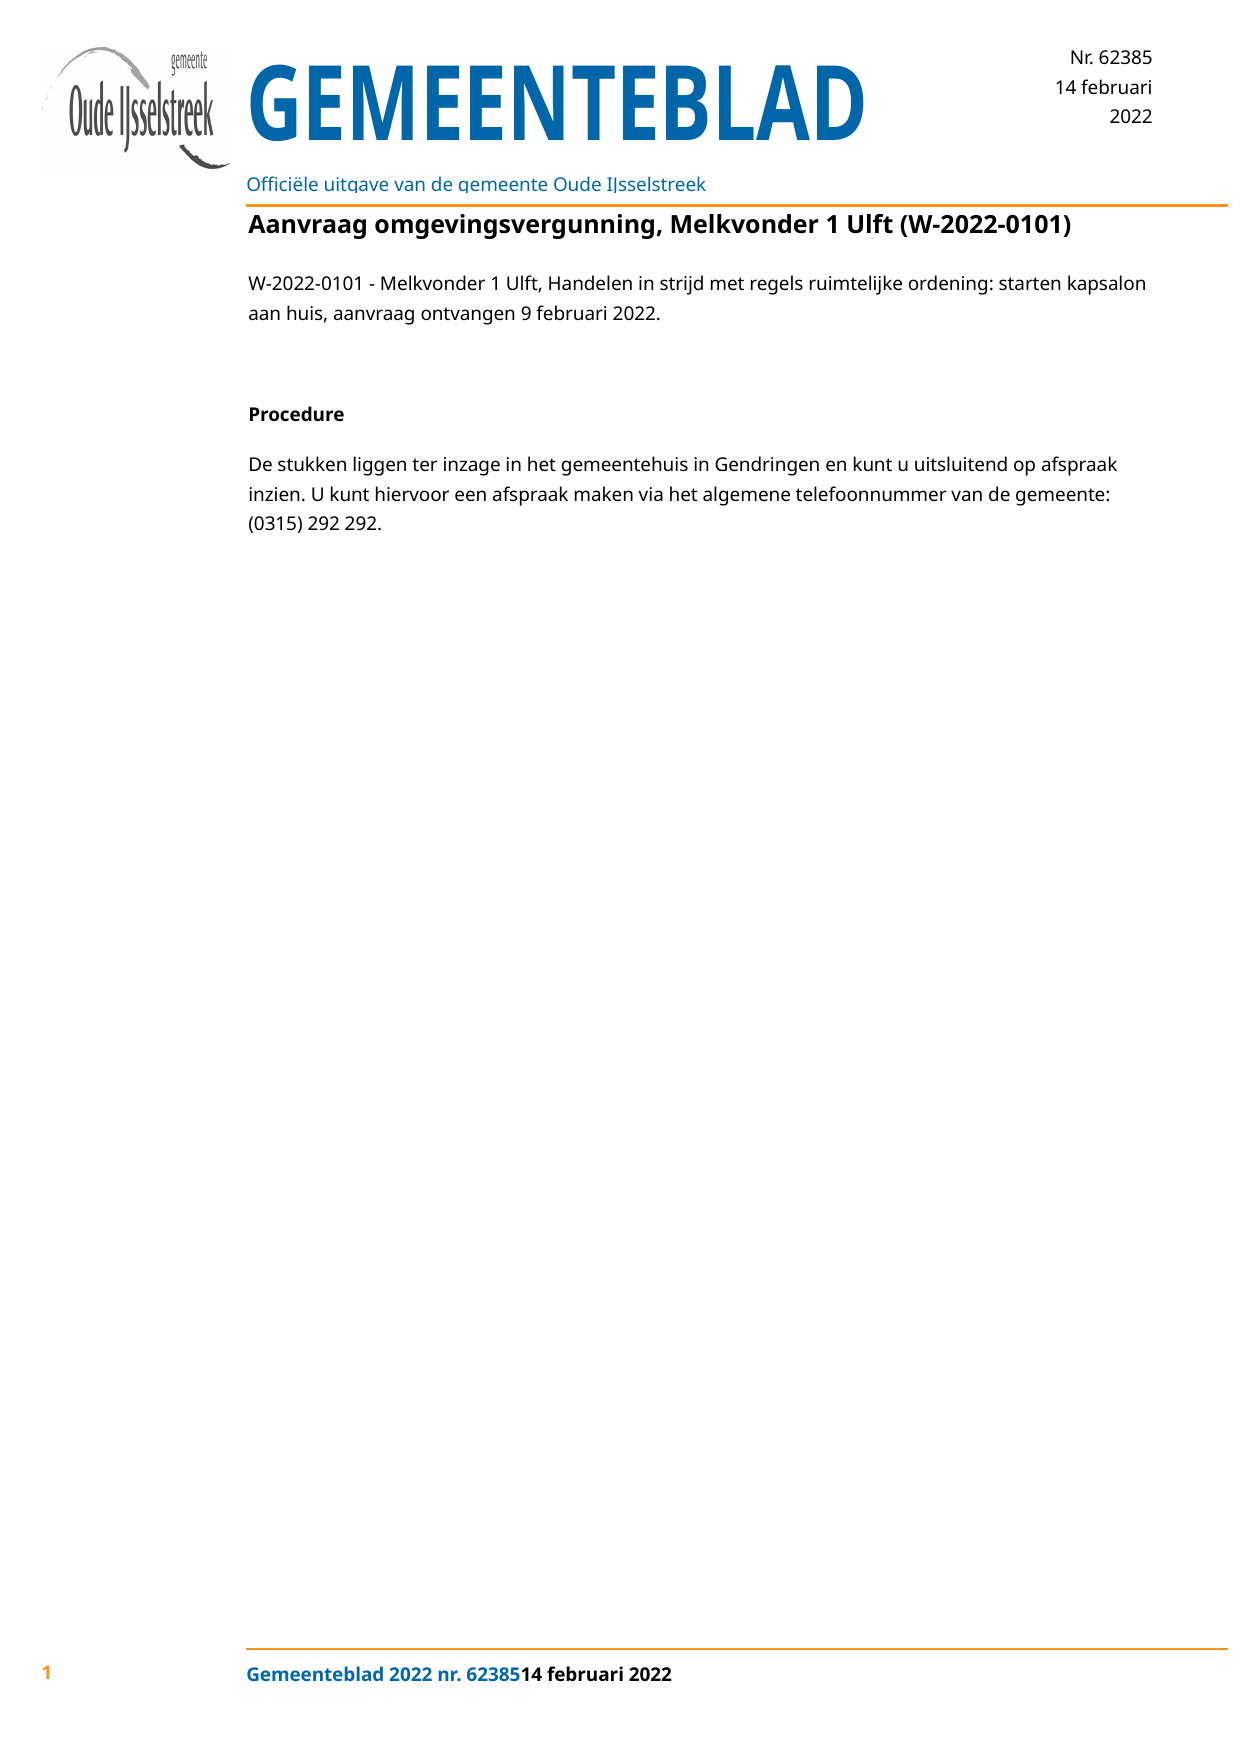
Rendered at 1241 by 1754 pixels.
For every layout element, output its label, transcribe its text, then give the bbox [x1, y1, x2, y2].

text W-2022-0101 - Melkvonder 1 Ulft, Handelen in strijd met regels ruimtelijke ordening: starten kapsalon aan huis, aanvraag ontvangen 9 februari 2022. [248, 270, 1152, 326]
picture [41, 47, 231, 172]
text De stukken liggen ter inzage in het gemeentehuis in Gendringen en kunt u uitsluitend op afspraak inzien. U kunt hiervoor een afspraak maken via het algemene telefoonnummer van de gemeente: (0315) 292 292. [248, 451, 1152, 536]
text Procedure [248, 401, 1152, 426]
text Aanvraag omgevingsvergunning, Melkvonder 1 Ulft (W-2022-0101) [248, 207, 1152, 241]
